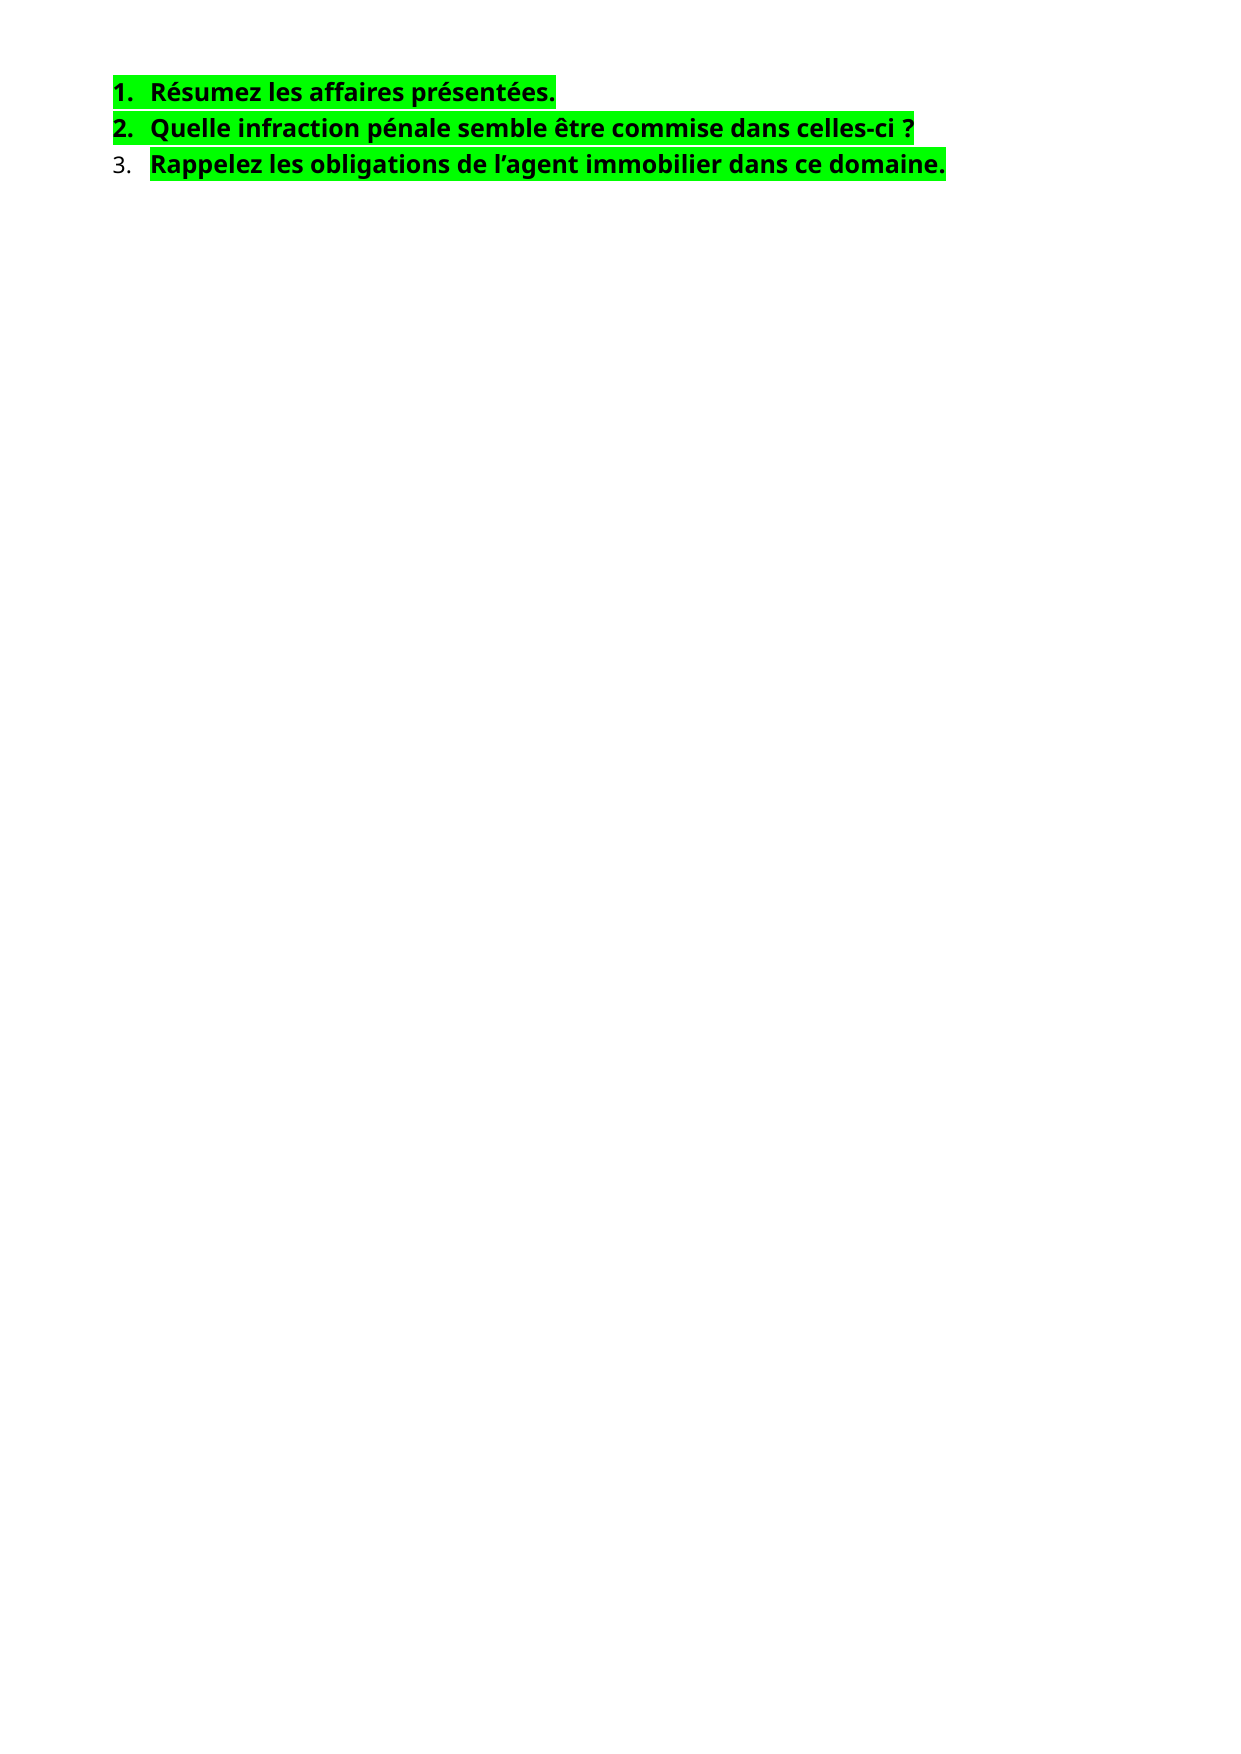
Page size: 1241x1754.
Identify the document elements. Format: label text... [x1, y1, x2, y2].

list Résumez les affaires présentées. [112, 75, 1165, 109]
list Rappelez les obligations de l’agent immobilier dans ce domaine. [112, 147, 1165, 181]
list Quelle infraction pénale semble être commise dans celles-ci ? [112, 111, 1165, 145]
